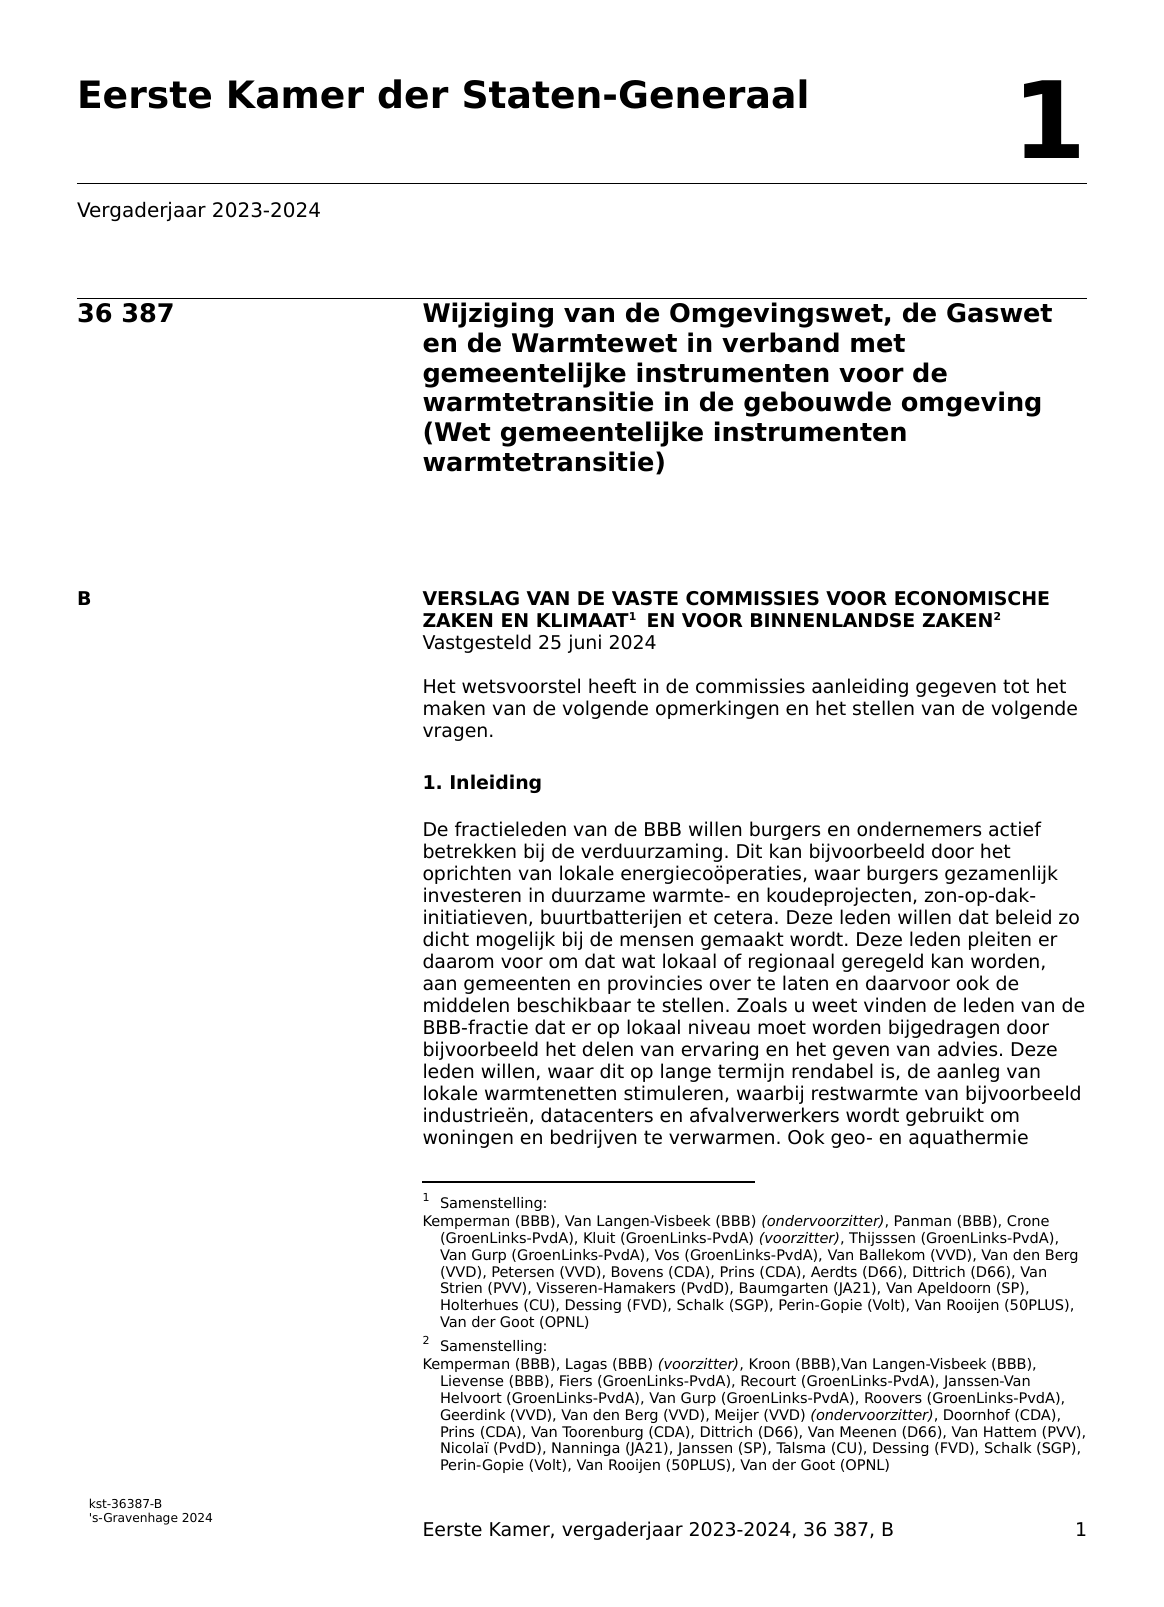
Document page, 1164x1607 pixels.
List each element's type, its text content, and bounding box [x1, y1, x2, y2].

text Kemperman (BBB), Lagas (BBB) (voorzitter), Kroon (BBB),Van Langen-Visbeek (BBB), Lievense (BBB), Fiers (GroenLinks-PvdA), Recourt (GroenLinks-PvdA), Janssen-Van Helvoort (GroenLinks-PvdA), Van Gurp (GroenLinks-PvdA), Roovers (GroenLinks-PvdA), Geerdink (VVD), Van den Berg (VVD), Meijer (VVD) (ondervoorzitter), Doornhof (CDA), Prins (CDA), Van Toorenburg (CDA), Dittrich (D66), Van Meenen (D66), Van Hattem (PVV), Nicolaï (PvdD), Nanninga (JA21), Janssen (SP), Talsma (CU), Dessing (FVD), Schalk (SGP), Perin-Gopie (Volt), Van Rooijen (50PLUS), Van der Goot (OPNL) [422, 1356, 1087, 1474]
table_cell Vergaderjaar 2023-2024 [77, 184, 1087, 298]
table_header 1 [886, 59, 1087, 183]
text Vastgesteld 25 juni 2024 [422, 632, 1087, 654]
subtitle 36 387 Wijziging van de Omgevingswet, de Gaswet en de Warmtewet in verband met gemeentelijke instrumenten voor de warmtetransitie in de gebouwde omgeving (Wet gemeentelijke instrumenten warmtetransitie) [77, 299, 1087, 477]
text Samenstelling: [422, 1191, 1087, 1213]
subtitle B VERSLAG VAN DE VASTE COMMISSIES VOOR ECONOMISCHE ZAKEN EN KLIMAAT EN VOOR BINNENLANDSE ZAKEN [77, 588, 1087, 632]
text kst-36387-B [88, 1497, 323, 1511]
text 's-Gravenhage 2024 [88, 1511, 323, 1525]
text De fractieleden van de BBB willen burgers en ondernemers actief betrekken bij de verduurzaming. Dit kan bijvoorbeeld door het oprichten van lokale energiecoöperaties, waar burgers gezamenlijk investeren in duurzame warmte- en koudeprojecten, zon-op-dak-initiatieven, buurtbatterijen et cetera. Deze leden willen dat beleid zo dicht mogelijk bij de mensen gemaakt wordt. Deze leden pleiten er daarom voor om dat wat lokaal of regionaal geregeld kan worden, aan gemeenten en provincies over te laten en daarvoor ook de middelen beschikbaar te stellen. Zoals u weet vinden de leden van de BBB-fractie dat er op lokaal niveau moet worden bijgedragen door bijvoorbeeld het delen van ervaring en het geven van advies. Deze leden willen, waar dit op lange termijn rendabel is, de aanleg van lokale warmtenetten stimuleren, waarbij restwarmte van bijvoorbeeld industrieën, datacenters en afvalverwerkers wordt gebruikt om woningen en bedrijven te verwarmen. Ook geo- en aquathermie [422, 819, 1087, 1149]
table_header Eerste Kamer der Staten-Generaal [77, 59, 886, 183]
text Het wetsvoorstel heeft in de commissies aanleiding gegeven tot het maken van de volgende opmerkingen en het stellen van de volgende vragen. [422, 676, 1087, 742]
text Kemperman (BBB), Van Langen-Visbeek (BBB) (ondervoorzitter), Panman (BBB), Crone (GroenLinks-PvdA), Kluit (GroenLinks-PvdA) (voorzitter), Thijsssen (GroenLinks-PvdA), Van Gurp (GroenLinks-PvdA), Vos (GroenLinks-PvdA), Van Ballekom (VVD), Van den Berg (VVD), Petersen (VVD), Bovens (CDA), Prins (CDA), Aerdts (D66), Dittrich (D66), Van Strien (PVV), Visseren-Hamakers (PvdD), Baumgarten (JA21), Van Apeldoorn (SP), Holterhues (CU), Dessing (FVD), Schalk (SGP), Perin-Gopie (Volt), Van Rooijen (50PLUS), Van der Goot (OPNL) [422, 1213, 1087, 1331]
subtitle 1. Inleiding [422, 772, 1087, 794]
text Samenstelling: [422, 1334, 1087, 1356]
